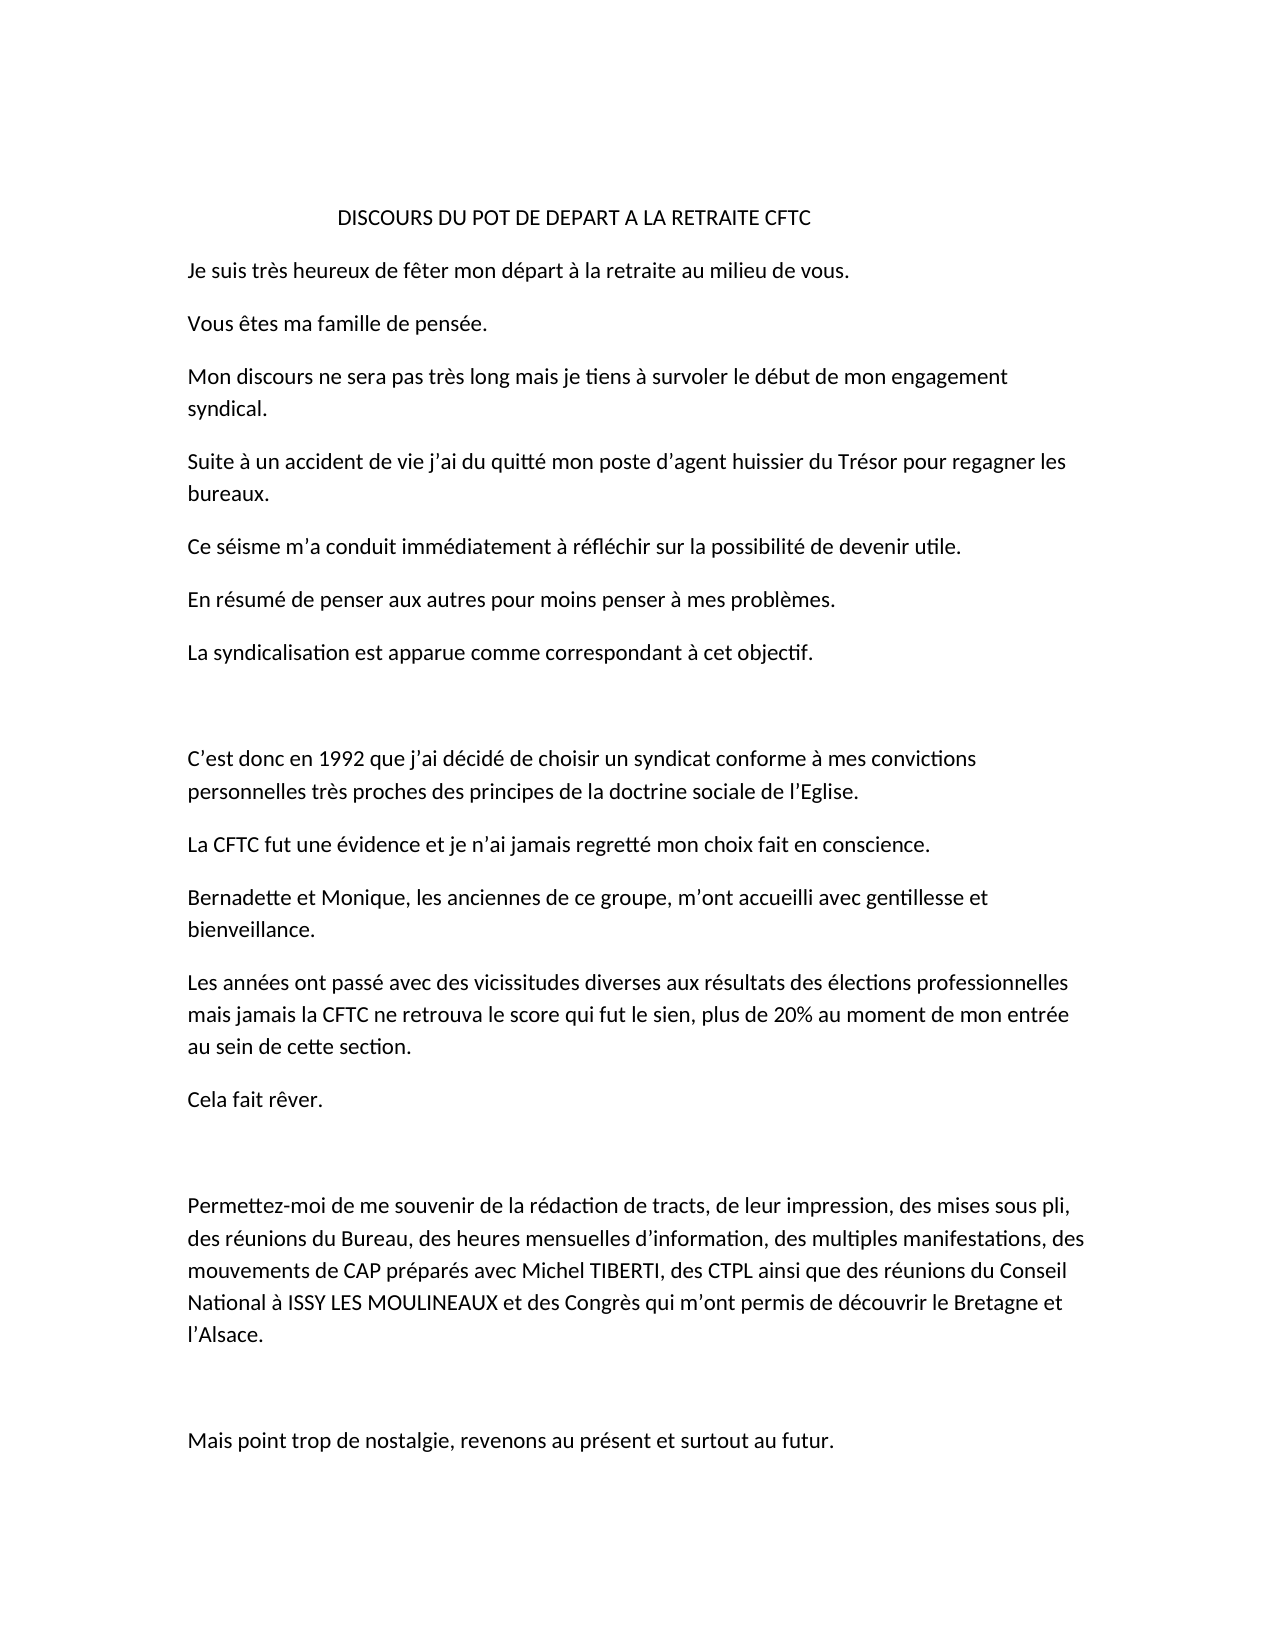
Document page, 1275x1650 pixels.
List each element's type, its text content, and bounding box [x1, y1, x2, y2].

text Bernadette et Monique, les anciennes de ce groupe, m’ont accueilli avec gentillesse et bienveillance. [187, 883, 1087, 943]
text Vous êtes ma famille de pensée. [187, 309, 1087, 337]
text Mon discours ne sera pas très long mais je tiens à survoler le début de mon engagement syndical. [187, 362, 1087, 422]
text La CFTC fut une évidence et je n’ai jamais regretté mon choix fait en conscience. [187, 830, 1087, 858]
text Les années ont passé avec des vicissitudes diverses aux résultats des élections professionnelles mais jamais la CFTC ne retrouva le score qui fut le sien, plus de 20% au moment de mon entrée au sein de cette section. [187, 968, 1087, 1060]
text La syndicalisation est apparue comme correspondant à cet objectif. [187, 638, 1087, 667]
text C’est donc en 1992 que j’ai décidé de choisir un syndicat conforme à mes convictions personnelles très proches des principes de la doctrine sociale de l’Eglise. [187, 744, 1087, 805]
text DISCOURS DU POT DE DEPART A LA RETRAITE CFTC [187, 203, 1087, 231]
text Je suis très heureux de fêter mon départ à la retraite au milieu de vous. [187, 256, 1087, 284]
text Mais point trop de nostalgie, revenons au présent et surtout au futur. [187, 1426, 1087, 1454]
text Ce séisme m’a conduit immédiatement à réfléchir sur la possibilité de devenir utile. [187, 532, 1087, 561]
text En résumé de penser aux autres pour moins penser à mes problèmes. [187, 586, 1087, 613]
text Suite à un accident de vie j’ai du quitté mon poste d’agent huissier du Trésor pour regagner les bureaux. [187, 447, 1087, 507]
text Cela fait rêver. [187, 1085, 1087, 1113]
text Permettez-moi de me souvenir de la rédaction de tracts, de leur impression, des mises sous pli, des réunions du Bureau, des heures mensuelles d’information, des multiples manifestations, des mouvements de CAP préparés avec Michel TIBERTI, des CTPL ainsi que des réunions du Conseil National à ISSY LES MOULINEAUX et des Congrès qui m’ont permis de découvrir le Bretagne et l’Alsace. [187, 1191, 1087, 1348]
